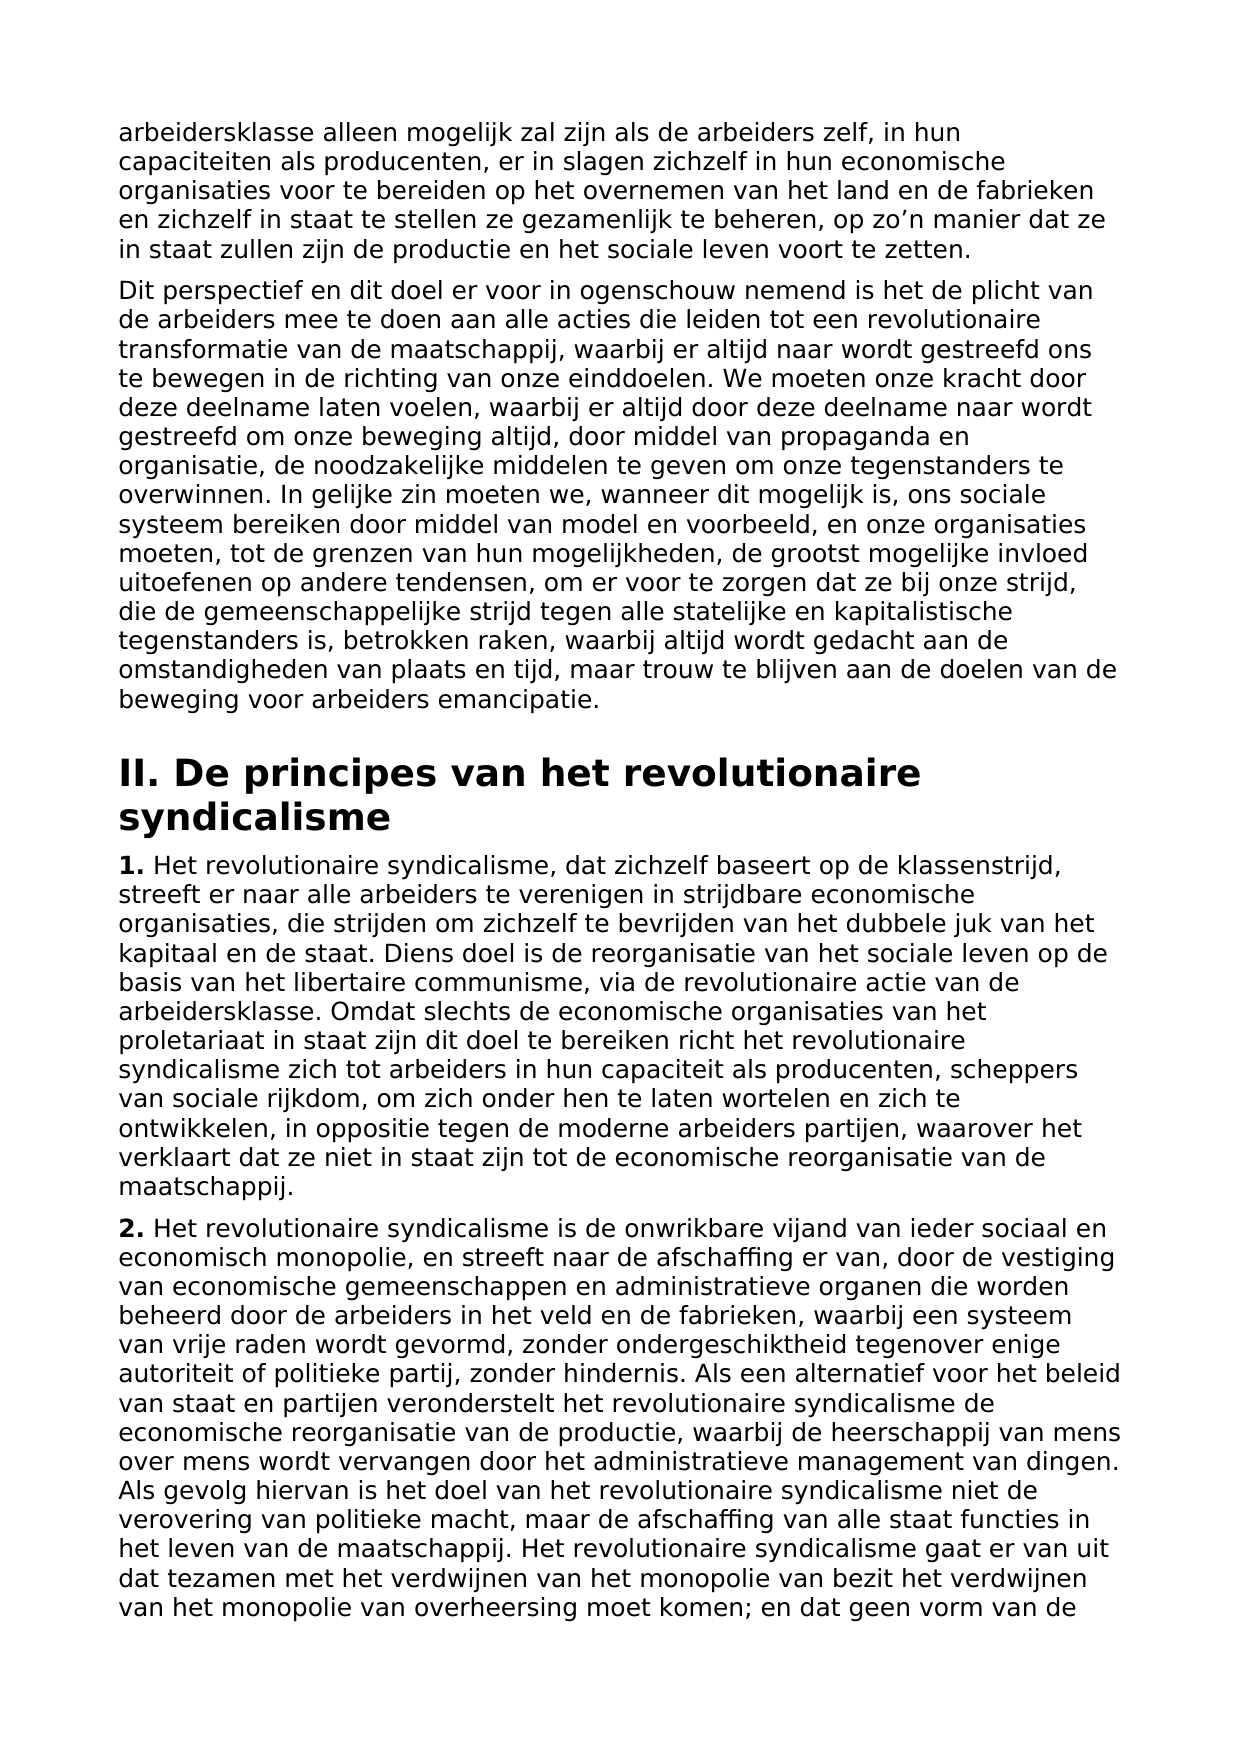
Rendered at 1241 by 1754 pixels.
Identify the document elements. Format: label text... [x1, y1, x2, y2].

text 2. Het revolutionaire syndicalisme is de onwrikbare vijand van ieder sociaal en economisch monopolie, en streeft naar de afschaffing er van, door de vestiging van economische gemeenschappen en administratieve organen die worden beheerd door de arbeiders in het veld en de fabrieken, waarbij een systeem van vrije raden wordt gevormd, zonder ondergeschiktheid tegenover enige autoriteit of politieke partij, zonder hindernis. Als een alternatief voor het beleid van staat en partijen veronderstelt het revolutionaire syndicalisme de economische reorganisatie van de productie, waarbij de heerschappij van mens over mens wordt vervangen door het administratieve management van dingen. Als gevolg hiervan is het doel van het revolutionaire syndicalisme niet de verovering van politieke macht, maar de afschaffing van alle staat functies in het leven van de maatschappij. Het revolutionaire syndicalisme gaat er van uit dat tezamen met het verdwijnen van het monopolie van bezit het verdwijnen van het monopolie van overheersing moet komen; en dat geen vorm van de [118, 1214, 1122, 1622]
subtitle II. De principes van het revolutionaire syndicalisme [118, 751, 1122, 839]
text Dit perspectief en dit doel er voor in ogenschouw nemend is het de plicht van de arbeiders mee te doen aan alle acties die leiden tot een revolutionaire transformatie van de maatschappij, waarbij er altijd naar wordt gestreefd ons te bewegen in de richting van onze einddoelen. We moeten onze kracht door deze deelname laten voelen, waarbij er altijd door deze deelname naar wordt gestreefd om onze beweging altijd, door middel van propaganda en organisatie, de noodzakelijke middelen te geven om onze tegenstanders te overwinnen. In gelijke zin moeten we, wanneer dit mogelijk is, ons sociale systeem bereiken door middel van model en voorbeeld, en onze organisaties moeten, tot de grenzen van hun mogelijkheden, de grootst mogelijke invloed uitoefenen op andere tendensen, om er voor te zorgen dat ze bij onze strijd, die de gemeenschappelijke strijd tegen alle statelijke en kapitalistische tegenstanders is, betrokken raken, waarbij altijd wordt gedacht aan de omstandigheden van plaats en tijd, maar trouw te blijven aan de doelen van de beweging voor arbeiders emancipatie. [118, 276, 1122, 714]
text arbeidersklasse alleen mogelijk zal zijn als de arbeiders zelf, in hun capaciteiten als producenten, er in slagen zichzelf in hun economische organisaties voor te bereiden op het overnemen van het land en de fabrieken en zichzelf in staat te stellen ze gezamenlijk te beheren, op zo’n manier dat ze in staat zullen zijn de productie en het sociale leven voort te zetten. [118, 118, 1122, 264]
text 1. Het revolutionaire syndicalisme, dat zichzelf baseert op de klassenstrijd, streeft er naar alle arbeiders te verenigen in strijdbare economische organisaties, die strijden om zichzelf te bevrijden van het dubbele juk van het kapitaal en de staat. Diens doel is de reorganisatie van het sociale leven op de basis van het libertaire communisme, via de revolutionaire actie van de arbeidersklasse. Omdat slechts de economische organisaties van het proletariaat in staat zijn dit doel te bereiken richt het revolutionaire syndicalisme zich tot arbeiders in hun capaciteit als producenten, scheppers van sociale rijkdom, om zich onder hen te laten wortelen en zich te ontwikkelen, in oppositie tegen de moderne arbeiders partijen, waarover het verklaart dat ze niet in staat zijn tot de economische reorganisatie van de maatschappij. [118, 851, 1122, 1201]
